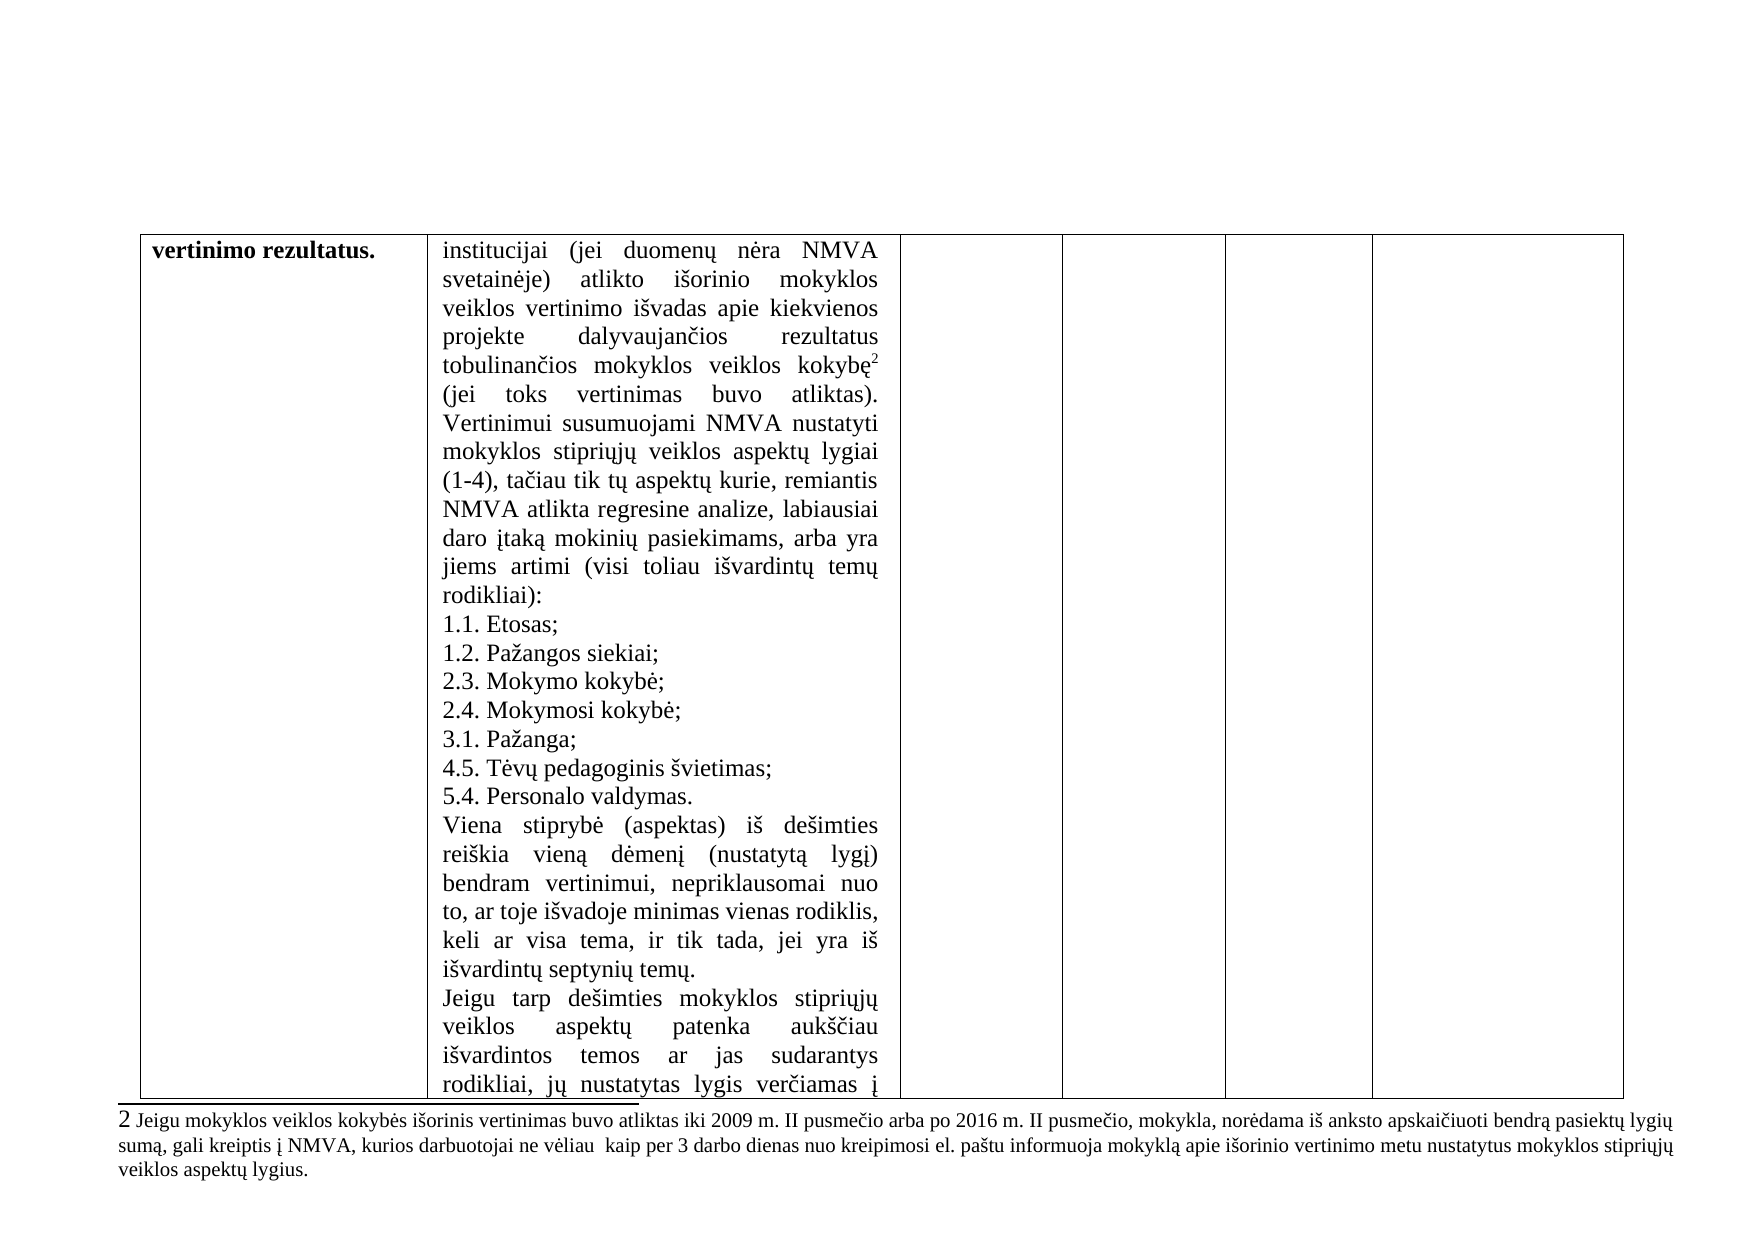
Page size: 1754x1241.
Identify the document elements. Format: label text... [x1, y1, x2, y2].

table_cell [1063, 235, 1225, 1098]
table_cell [1226, 235, 1372, 1098]
table_cell [1373, 235, 1623, 1098]
table_cell [901, 235, 1062, 1098]
table_header [1624, 234, 1686, 1099]
table_cell vertinimo rezultatus. [141, 235, 427, 1098]
table_header [129, 234, 140, 1099]
table_cell institucijai (jei duomenų nėra NMVA svetainėje) atlikto išorinio mokyklos veiklos vertinimo išvadas apie kiekvienos projekte dalyvaujančios rezultatus tobulinančios mokyklos veiklos kokybę (jei toks vertinimas buvo atliktas). Vertinimui susumuojami NMVA nustatyti mokyklos stipriųjų veiklos aspektų lygiai (1-4), tačiau tik tų aspektų kurie, remiantis NMVA atlikta regresine analize, labiausiai daro įtaką mokinių pasiekimams, arba yra jiems artimi (visi toliau išvardintų temų rodikliai): 1.1. Etosas; 1.2. Pažangos siekiai; 2.3. Mokymo kokybė; 2.4. Mokymosi kokybė; 3.1. Pažanga; 4.5. Tėvų pedagoginis švietimas; 5.4. Personalo valdymas. Viena stiprybė (aspektas) iš dešimties reiškia vieną dėmenį (nustatytą lygį) bendram vertinimui, nepriklausomai nuo to, ar toje išvadoje minimas vienas rodiklis, keli ar visa tema, ir tik tada, jei yra iš išvardintų septynių temų. Jeigu tarp dešimties mokyklos stipriųjų veiklos aspektų patenka aukščiau išvardintos temos ar jas sudarantys rodikliai, jų nustatytas lygis verčiamas į [428, 235, 900, 1098]
